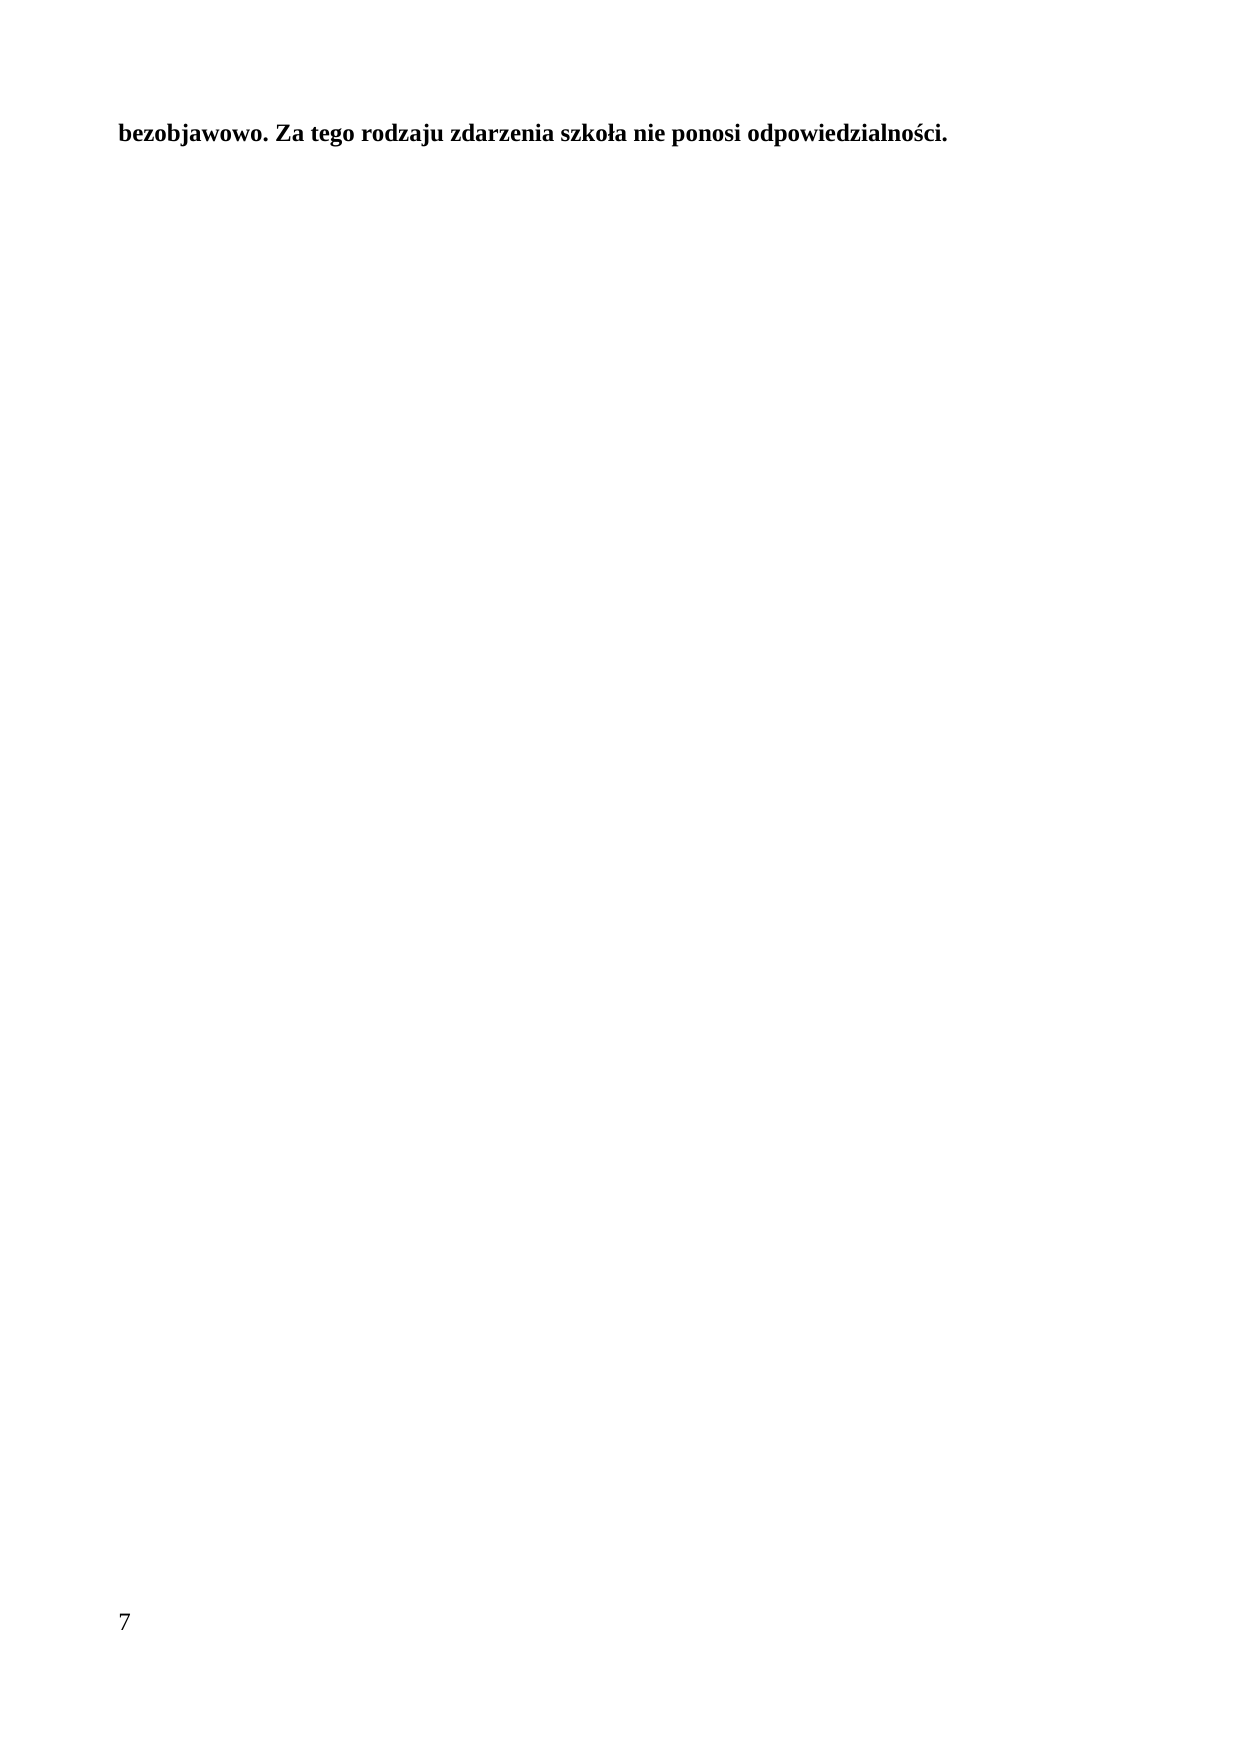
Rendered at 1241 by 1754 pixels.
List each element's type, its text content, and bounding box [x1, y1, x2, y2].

text bezobjawowo. Za tego rodzaju zdarzenia szkoła nie ponosi odpowiedzialności. [118, 118, 1122, 147]
